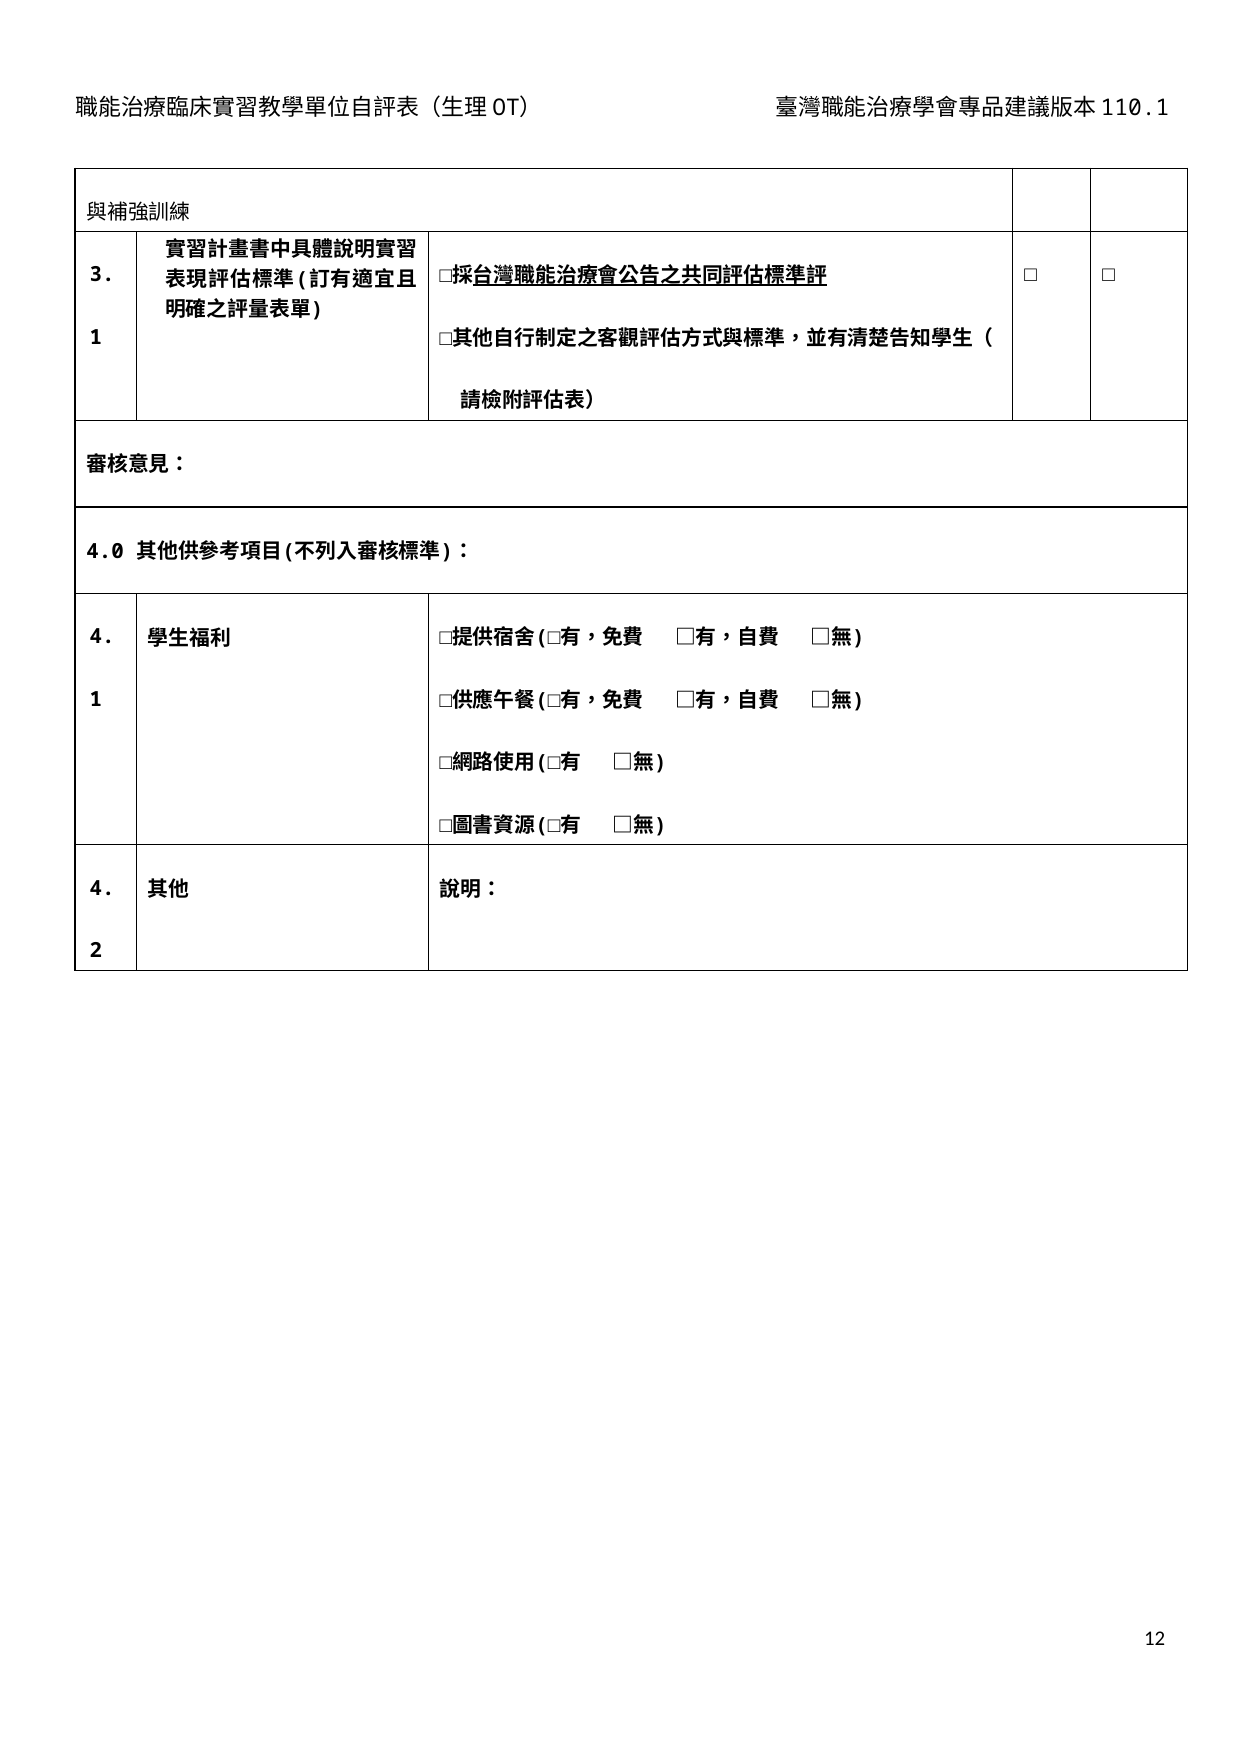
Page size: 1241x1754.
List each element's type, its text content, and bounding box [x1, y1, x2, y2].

table_cell 4.1 [76, 594, 136, 844]
table_cell [1091, 169, 1187, 231]
table_cell 與補強訓練 [76, 169, 1012, 231]
table_cell [1013, 169, 1090, 231]
table_cell 說明： [429, 845, 1187, 970]
table_cell □提供宿舍(□有，免費 □有，自費 □無) □供應午餐(□有，免費 □有，自費 □無) □網路使用(□有 □無) □圖書資源(□有 □無) [429, 594, 1187, 844]
table_cell 實習計畫書中具體說明實習表現評估標準(訂有適宜且明確之評量表單) [137, 232, 428, 419]
table_cell 學生福利 [137, 594, 428, 844]
table_cell 4.2 [76, 845, 136, 970]
table_cell 3.1 [76, 232, 136, 419]
table_cell □ [1091, 232, 1187, 419]
table_cell 審核意見： [76, 421, 1187, 506]
table_cell □ [1013, 232, 1090, 419]
table_cell □採台灣職能治療會公告之共同評估標準評 □其他自行制定之客觀評估方式與標準，並有清楚告知學生（請檢附評估表） [429, 232, 1012, 419]
table_cell 4.0 其他供參考項目(不列入審核標準)： [76, 508, 1187, 593]
table_cell 其他 [137, 845, 428, 970]
